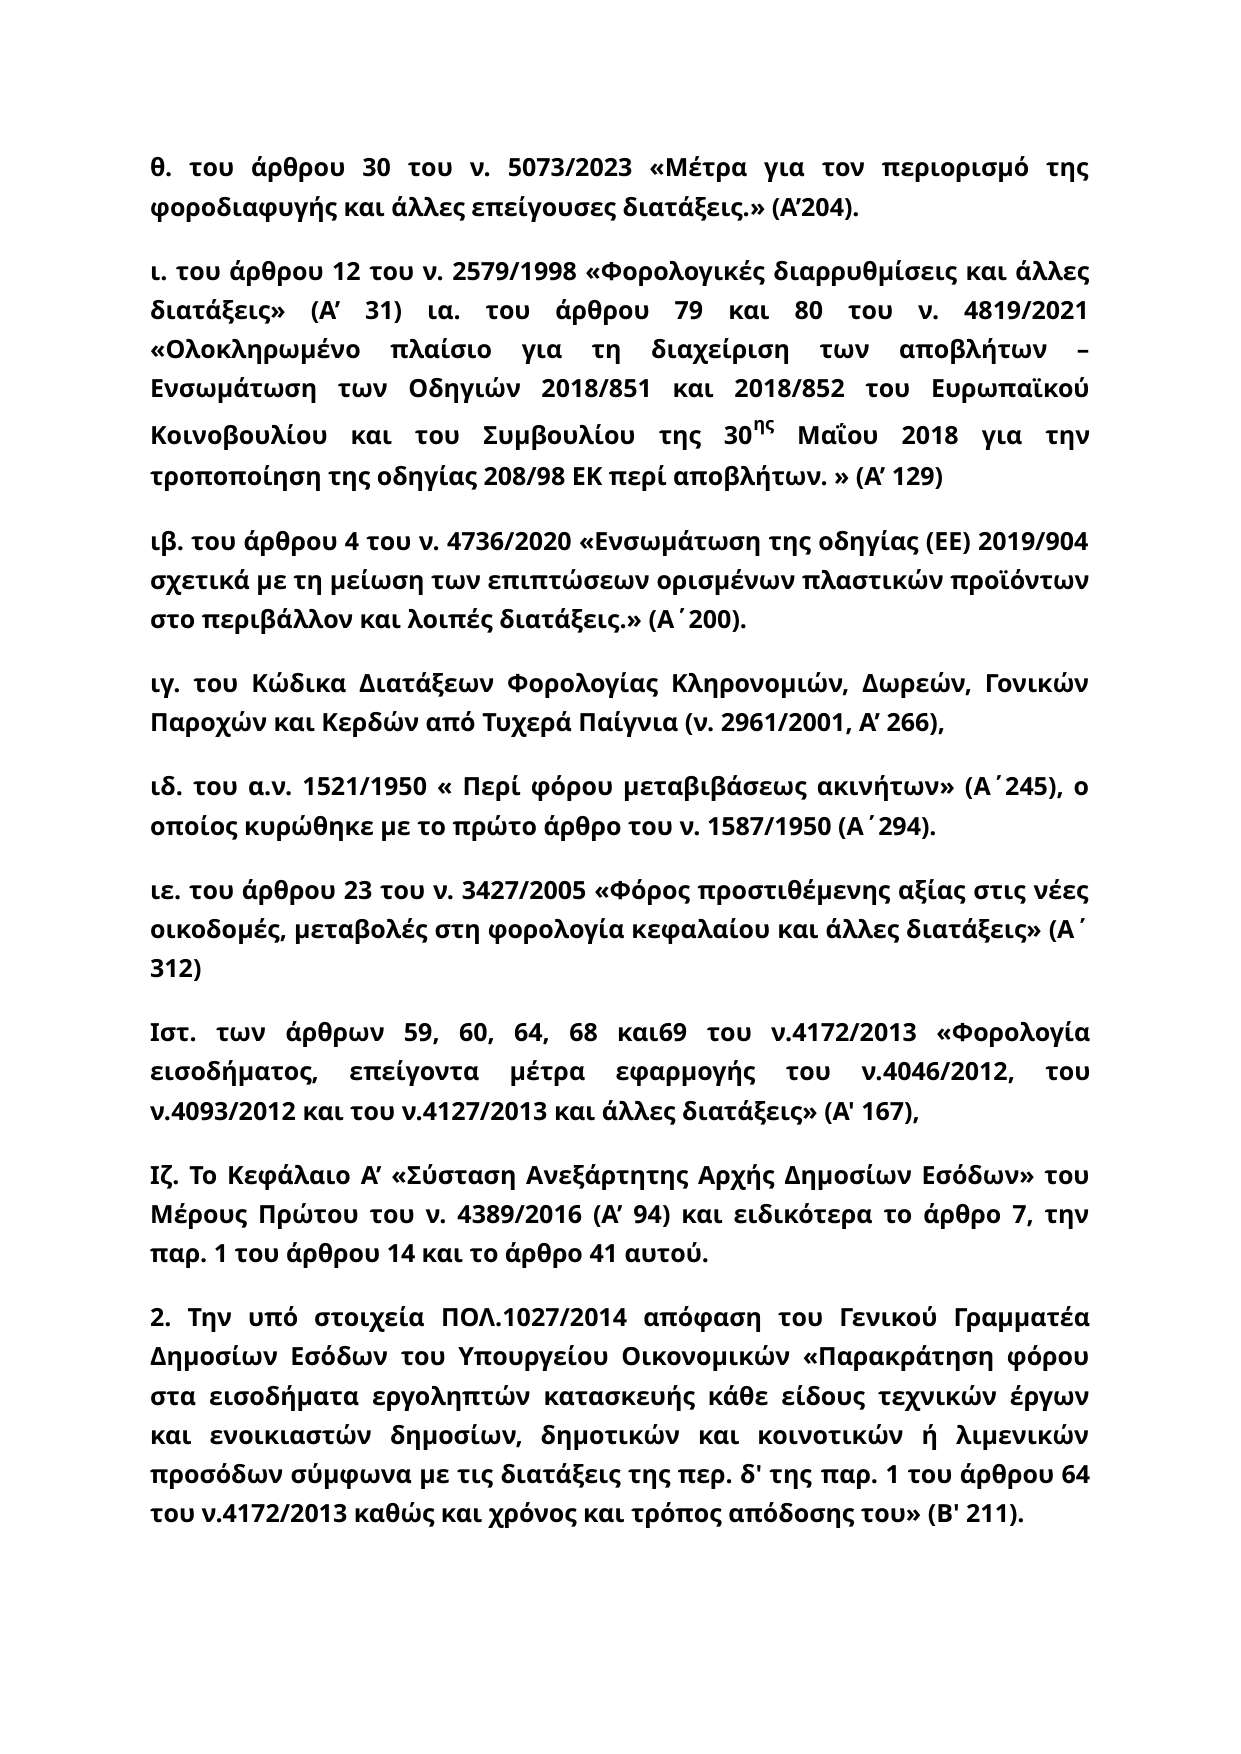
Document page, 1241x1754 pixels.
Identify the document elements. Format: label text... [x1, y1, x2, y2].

text ιγ. του Κώδικα Διατάξεων Φορολογίας Κληρονομιών, Δωρεών, Γονικών Παροχών και Κερδών από Τυχερά Παίγνια (ν. 2961/2001, Α’ 266), [150, 666, 1090, 739]
text 2. Την υπό στοιχεία ΠΟΛ.1027/2014 απόφαση του Γενικού Γραμματέα Δημοσίων Εσόδων του Υπουργείου Οικονομικών «Παρακράτηση φόρου στα εισοδήματα εργοληπτών κατασκευής κάθε είδους τεχνικών έργων και ενοικιαστών δημοσίων, δημοτικών και κοινοτικών ή λιμενικών προσόδων σύμφωνα με τις διατάξεις της περ. δ' της παρ. 1 του άρθρου 64 του ν.4172/2013 καθώς και χρόνος και τρόπος απόδοσης του» (Β' 211). [150, 1300, 1090, 1530]
text ι. του άρθρου 12 του ν. 2579/1998 «Φορολογικές διαρρυθμίσεις και άλλες διατάξεις» (Α’ 31) ια. του άρθρου 79 και 80 του ν. 4819/2021 «Ολοκληρωμένο πλαίσιο για τη διαχείριση των αποβλήτων – Ενσωμάτωση των Οδηγιών 2018/851 και 2018/852 του Ευρωπαϊκού Κοινοβουλίου και του Συμβουλίου της 30ης Μαΐου 2018 για την τροποποίηση της οδηγίας 208/98 ΕΚ περί αποβλήτων. » (Α’ 129) [150, 253, 1090, 493]
text Ιστ. των άρθρων 59, 60, 64, 68 και69 του ν.4172/2013 «Φορολογία εισοδήματος, επείγοντα μέτρα εφαρμογής του ν.4046/2012, του ν.4093/2012 και του ν.4127/2013 και άλλες διατάξεις» (Α' 167), [150, 1015, 1090, 1127]
text Ιζ. Το Κεφάλαιο Α’ «Σύσταση Ανεξάρτητης Αρχής Δημοσίων Εσόδων» του Μέρους Πρώτου του ν. 4389/2016 (Α’ 94) και ειδικότερα το άρθρο 7, την παρ. 1 του άρθρου 14 και το άρθρο 41 αυτού. [150, 1157, 1090, 1270]
text ιε. του άρθρου 23 του ν. 3427/2005 «Φόρος προστιθέμενης αξίας στις νέες οικοδομές, μεταβολές στη φορολογία κεφαλαίου και άλλες διατάξεις» (Α΄ 312) [150, 872, 1090, 985]
text ιδ. του α.ν. 1521/1950 « Περί φόρου μεταβιβάσεως ακινήτων» (Α΄245), ο οποίος κυρώθηκε με το πρώτο άρθρο του ν. 1587/1950 (Α΄294). [150, 769, 1090, 842]
text θ. του άρθρου 30 του ν. 5073/2023 «Μέτρα για τον περιορισμό της φοροδιαφυγής και άλλες επείγουσες διατάξεις.» (Α’204). [150, 150, 1090, 223]
text ιβ. του άρθρου 4 του ν. 4736/2020 «Ενσωμάτωση της οδηγίας (ΕΕ) 2019/904 σχετικά με τη μείωση των επιπτώσεων ορισμένων πλαστικών προϊόντων στο περιβάλλον και λοιπές διατάξεις.» (Α΄200). [150, 523, 1090, 636]
